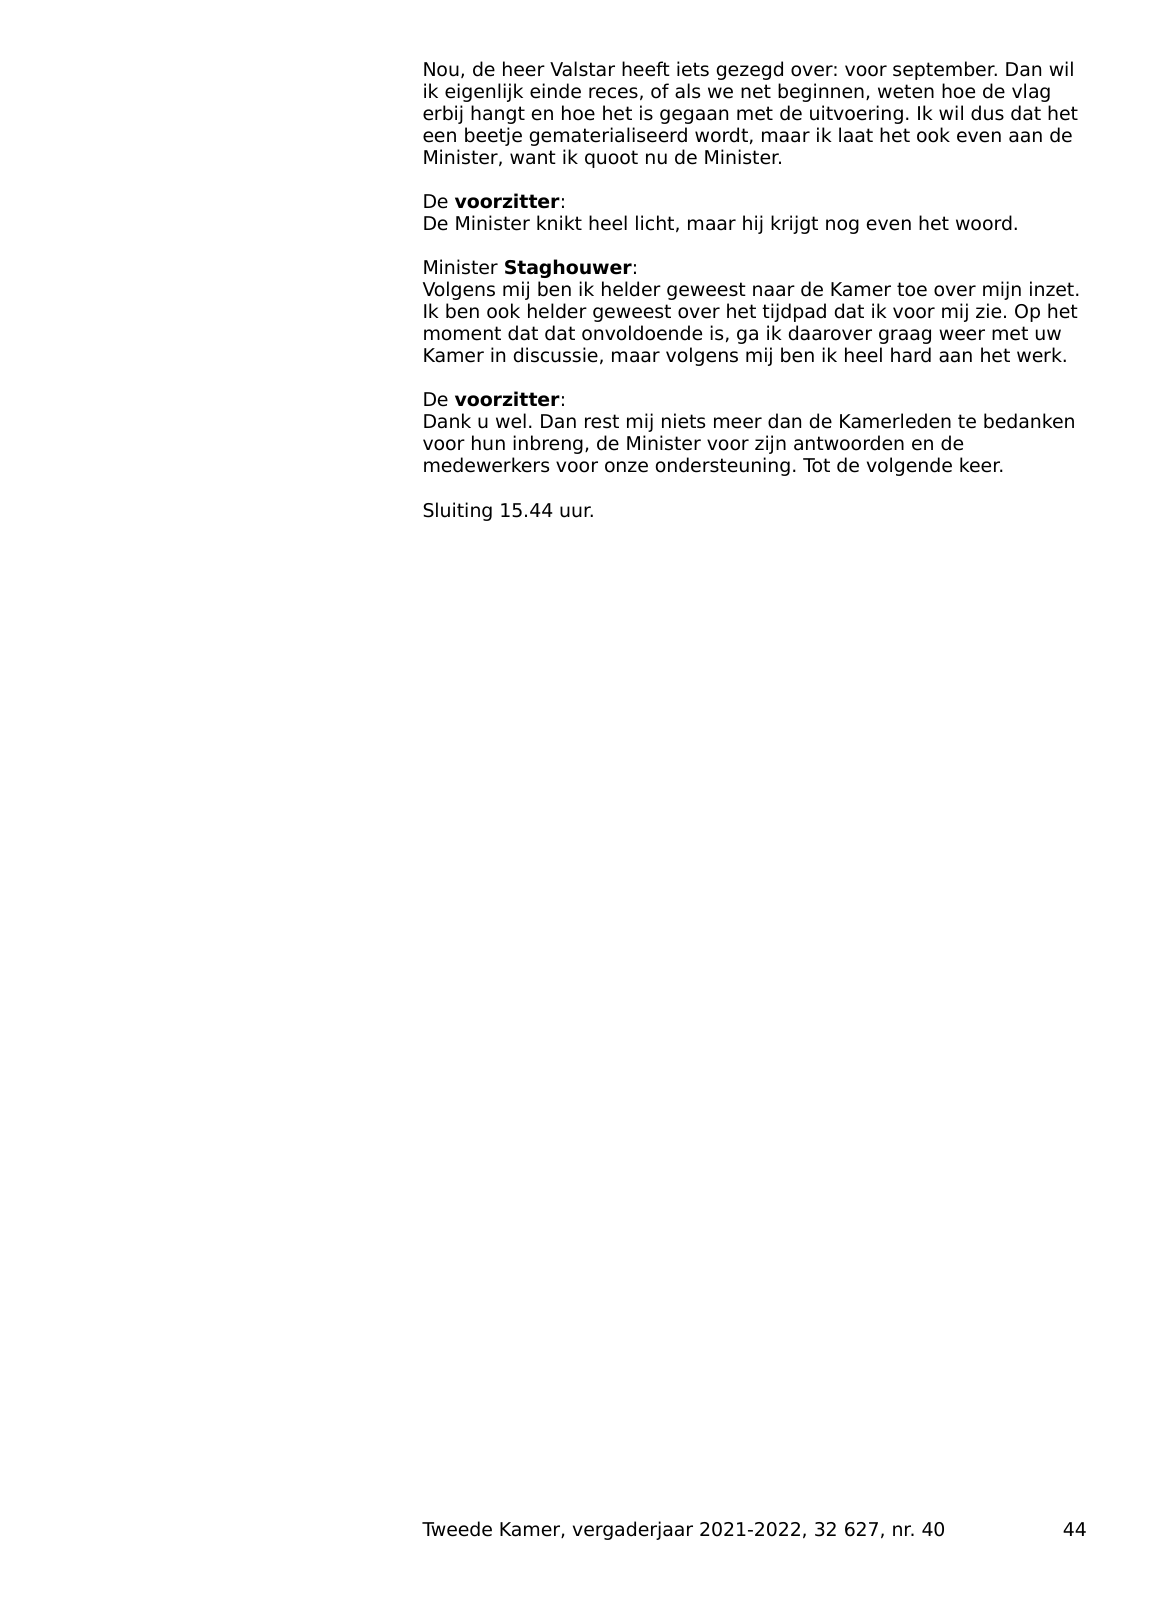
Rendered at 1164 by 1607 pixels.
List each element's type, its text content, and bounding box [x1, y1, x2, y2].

text De voorzitter: [422, 191, 1087, 213]
text Nou, de heer Valstar heeft iets gezegd over: voor september. Dan wil ik eigenlijk einde reces, of als we net beginnen, weten hoe de vlag erbij hangt en hoe het is gegaan met de uitvoering. Ik wil dus dat het een beetje gematerialiseerd wordt, maar ik laat het ook even aan de Minister, want ik quoot nu de Minister. [422, 59, 1087, 169]
text De Minister knikt heel licht, maar hij krijgt nog even het woord. [422, 213, 1087, 235]
text Dank u wel. Dan rest mij niets meer dan de Kamerleden te bedanken voor hun inbreng, de Minister voor zijn antwoorden en de medewerkers voor onze ondersteuning. Tot de volgende keer. [422, 411, 1087, 477]
text De voorzitter: [422, 389, 1087, 411]
text Volgens mij ben ik helder geweest naar de Kamer toe over mijn inzet. Ik ben ook helder geweest over het tijdpad dat ik voor mij zie. Op het moment dat dat onvoldoende is, ga ik daarover graag weer met uw Kamer in discussie, maar volgens mij ben ik heel hard aan het werk. [422, 279, 1087, 367]
text Sluiting 15.44 uur. [422, 499, 1087, 521]
text Minister Staghouwer: [422, 257, 1087, 279]
